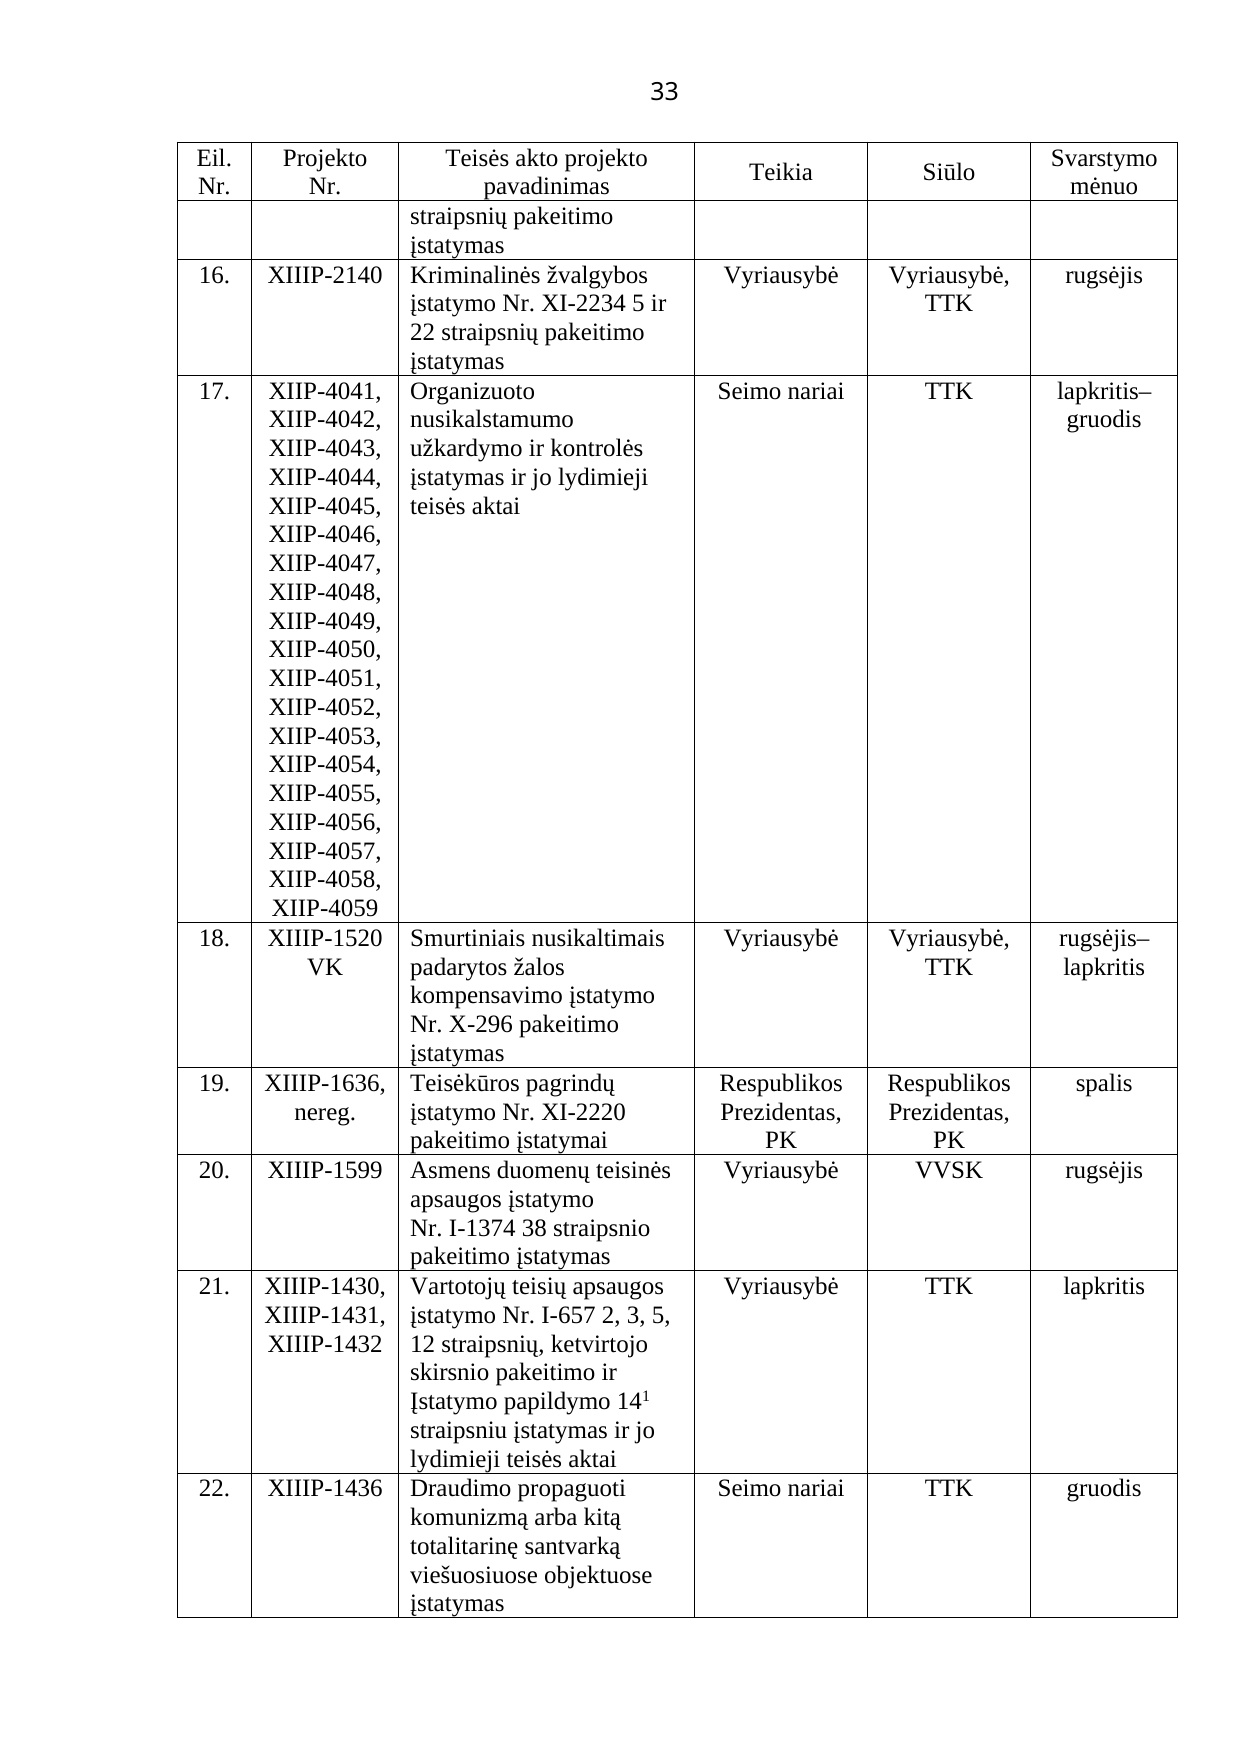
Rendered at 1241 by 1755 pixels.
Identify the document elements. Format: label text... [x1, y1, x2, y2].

table_cell XIIIP-1436 [252, 1474, 398, 1617]
table_cell [695, 201, 867, 259]
table_cell TTK [868, 376, 1030, 922]
table_cell Smurtiniais nusikaltimais padarytos žalos kompensavimo įstatymo Nr. X-296 pakeitimo įstatymas [399, 923, 694, 1067]
table_cell 21. [178, 1271, 251, 1472]
table_cell 17. [178, 376, 251, 922]
table_cell 22. [178, 1474, 251, 1617]
table_cell rugsėjis [1031, 260, 1177, 375]
table_cell Respublikos Prezidentas, PK [868, 1068, 1030, 1154]
table_cell Vyriausybė [695, 1271, 867, 1472]
table_cell Vyriausybė, TTK [868, 923, 1030, 1067]
table_cell Organizuoto nusikalstamumo užkardymo ir kontrolės įstatymas ir jo lydimieji teisės aktai [399, 376, 694, 922]
table_cell 16. [178, 260, 251, 375]
table_cell VVSK [868, 1155, 1030, 1270]
table_cell spalis [1031, 1068, 1177, 1154]
table_cell straipsnių pakeitimo įstatymas [399, 201, 694, 259]
table_cell Seimo nariai [695, 1474, 867, 1617]
table_cell Vyriausybė [695, 1155, 867, 1270]
table_header Projekto Nr. [252, 143, 398, 200]
table_cell [178, 201, 251, 259]
table_cell Asmens duomenų teisinės apsaugos įstatymo Nr. I-1374 38 straipsnio pakeitimo įstatymas [399, 1155, 694, 1270]
table_cell rugsėjis–lapkritis [1031, 923, 1177, 1067]
table_cell Draudimo propaguoti komunizmą arba kitą totalitarinę santvarką viešuosiuose objektuose įstatymas [399, 1474, 694, 1617]
table_cell Vyriausybė [695, 260, 867, 375]
table_cell [868, 201, 1030, 259]
table_cell 18. [178, 923, 251, 1067]
table_cell 20. [178, 1155, 251, 1270]
table_cell rugsėjis [1031, 1155, 1177, 1270]
table_cell Kriminalinės žvalgybos įstatymo Nr. XI-2234 5 ir 22 straipsnių pakeitimo įstatymas [399, 260, 694, 375]
table_cell XIIIP-1599 [252, 1155, 398, 1270]
table_cell XIIP-4041, XIIP-4042, XIIP-4043, XIIP-4044, XIIP-4045, XIIP-4046, XIIP-4047, XIIP-4048, XIIP-4049, XIIP-4050, XIIP-4051, XIIP-4052, XIIP-4053, XIIP-4054, XIIP-4055, XIIP-4056, XIIP-4057, XIIP-4058, XIIP-4059 [252, 376, 398, 922]
table_cell gruodis [1031, 1474, 1177, 1617]
table_header Siūlo [868, 143, 1030, 200]
table_header Teisės akto projekto pavadinimas [399, 143, 694, 200]
table_cell [1031, 201, 1177, 259]
table_cell 19. [178, 1068, 251, 1154]
table_cell XIIIP-1636, nereg. [252, 1068, 398, 1154]
table_header Teikia [695, 143, 867, 200]
table_cell Vartotojų teisių apsaugos įstatymo Nr. I-657 2, 3, 5, 12 straipsnių, ketvirtojo skirsnio pakeitimo ir Įstatymo papildymo 141 straipsniu įstatymas ir jo lydimieji teisės aktai [399, 1271, 694, 1472]
table_cell [252, 201, 398, 259]
table_cell TTK [868, 1271, 1030, 1472]
table_cell XIIIP-2140 [252, 260, 398, 375]
table_cell Respublikos Prezidentas, PK [695, 1068, 867, 1154]
table_cell Seimo nariai [695, 376, 867, 922]
table_cell TTK [868, 1474, 1030, 1617]
table_cell lapkritis–gruodis [1031, 376, 1177, 922]
table_cell Vyriausybė, TTK [868, 260, 1030, 375]
table_header Eil. Nr. [178, 143, 251, 200]
table_header Svarstymo mėnuo [1031, 143, 1177, 200]
table_cell XIIIP-1430, XIIIP-1431, XIIIP-1432 [252, 1271, 398, 1472]
table_cell Teisėkūros pagrindų įstatymo Nr. XI-2220 pakeitimo įstatymai [399, 1068, 694, 1154]
table_cell Vyriausybė [695, 923, 867, 1067]
table_cell lapkritis [1031, 1271, 1177, 1472]
table_cell XIIIP-1520 VK [252, 923, 398, 1067]
